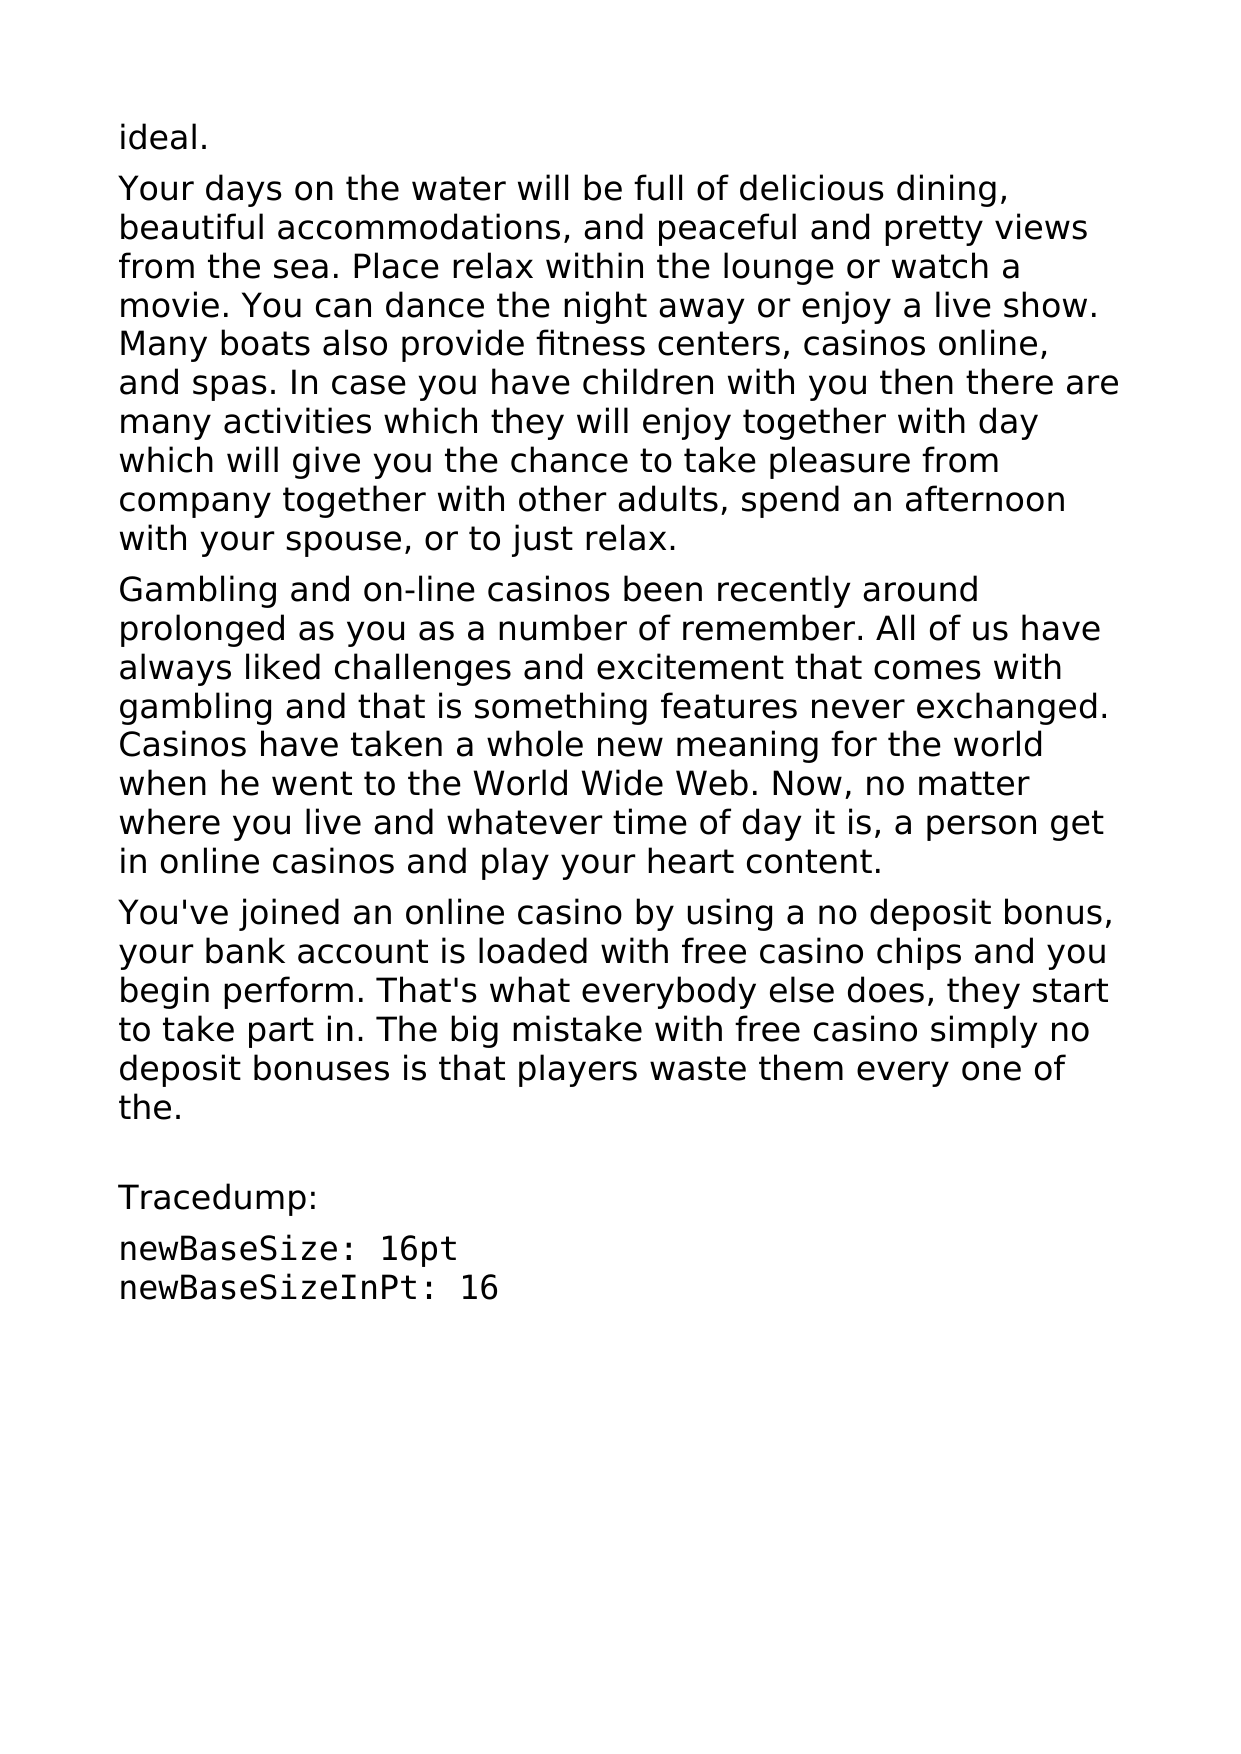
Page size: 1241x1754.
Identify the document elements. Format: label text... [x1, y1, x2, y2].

text ideal. [118, 118, 1122, 157]
text You've joined an online casino by using a no deposit bonus, your bank account is loaded with free casino chips and you begin perform. That's what everybody else does, they start to take part in. The big mistake with free casino simply no deposit bonuses is that players waste them every one of the. [118, 894, 1122, 1127]
text Tracedump: [118, 1139, 1122, 1217]
text Gambling and on-line casinos been recently around prolonged as you as a number of remember. All of us have always liked challenges and excitement that comes with gambling and that is something features never exchanged. Casinos have taken a whole new meaning for the world when he went to the World Wide Web. Now, no matter where you live and whatever time of day it is, a person get in online casinos and play your heart content. [118, 571, 1122, 881]
text newBaseSize: 16pt newBaseSizeInPt: 16 [118, 1230, 1122, 1307]
text Your days on the water will be full of delicious dining, beautiful accommodations, and peaceful and pretty views from the sea. Place relax within the lounge or watch a movie. You can dance the night away or enjoy a live show. Many boats also provide fitness centers, casinos online, and spas. In case you have children with you then there are many activities which they will enjoy together with day which will give you the chance to take pleasure from company together with other adults, spend an afternoon with your spouse, or to just relax. [118, 169, 1122, 558]
